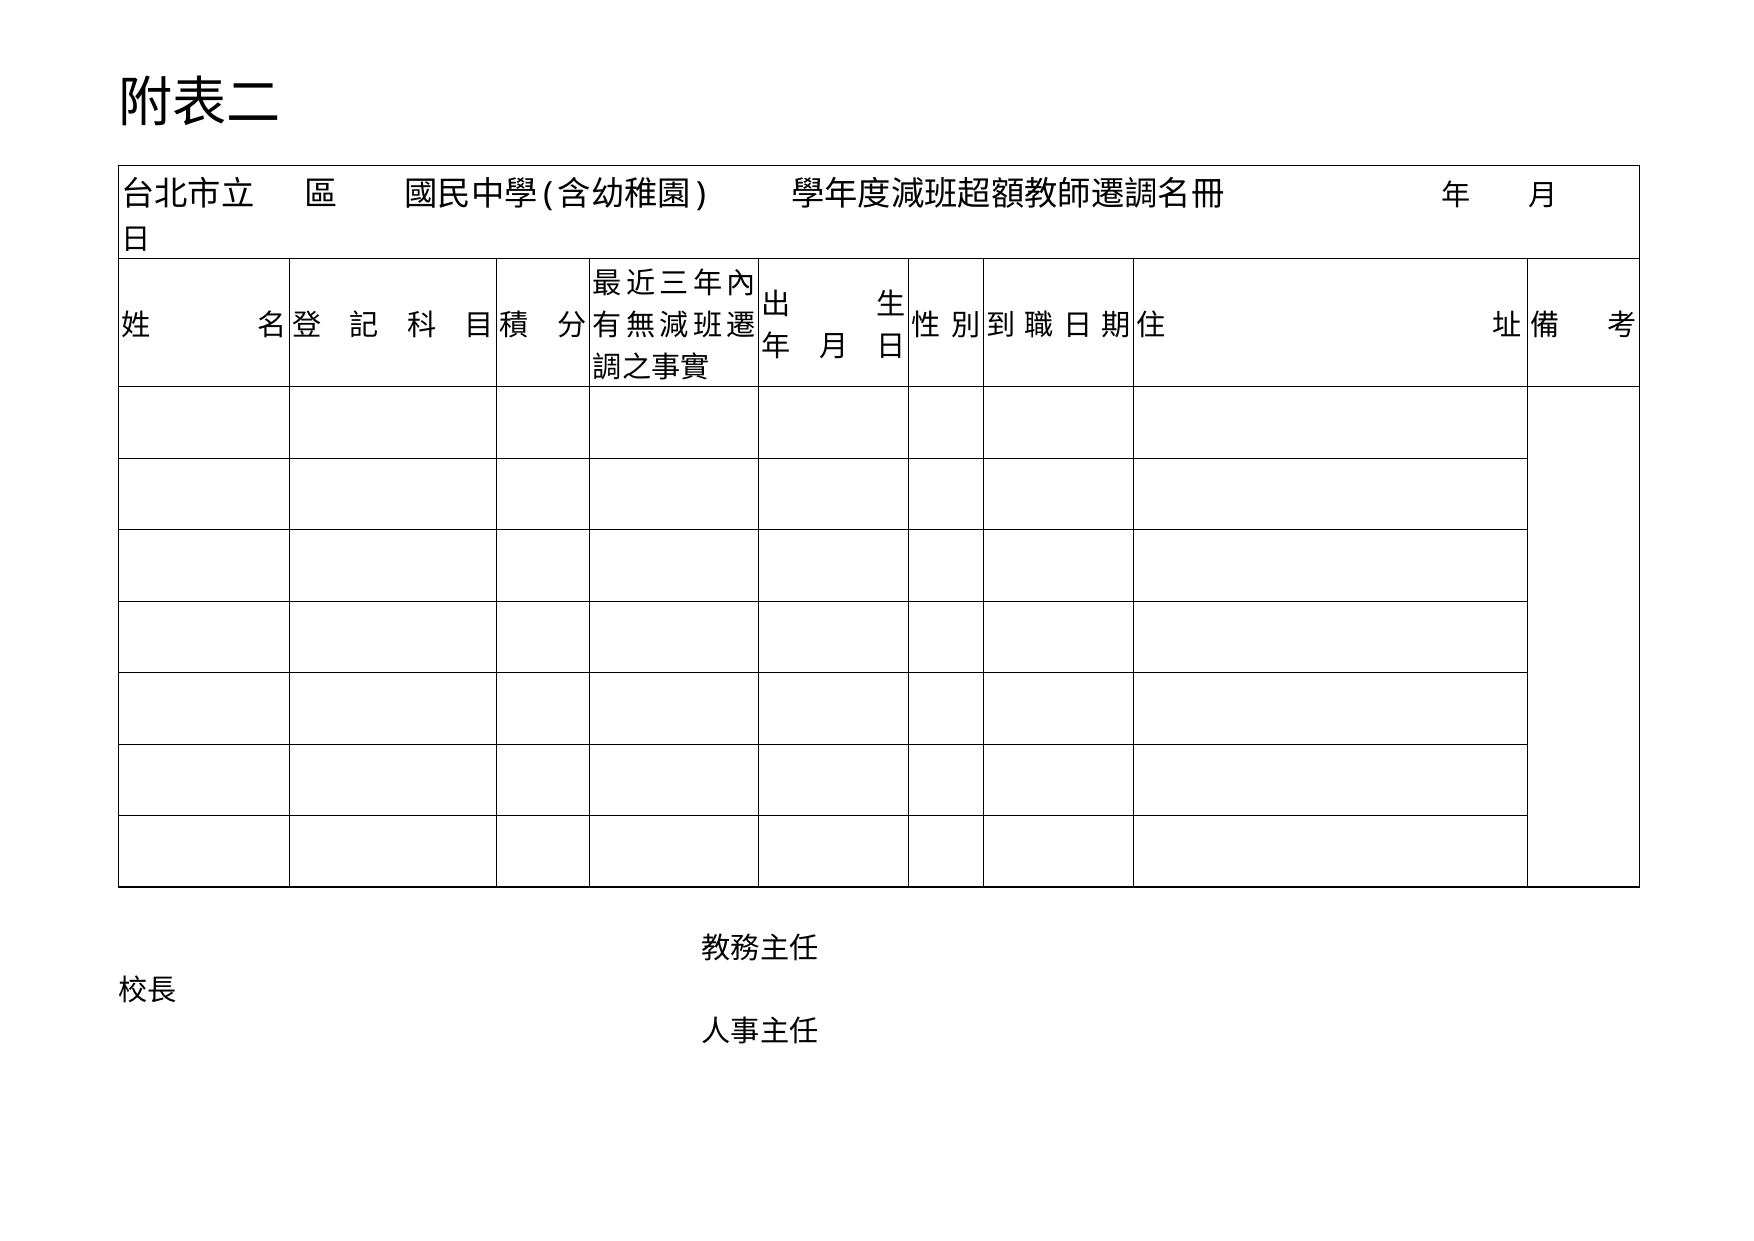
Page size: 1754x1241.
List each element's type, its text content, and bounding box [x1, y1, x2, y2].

table_cell [590, 459, 758, 529]
table_cell [984, 816, 1133, 886]
text 附表二 [118, 59, 1636, 137]
table_cell [590, 673, 758, 743]
table_cell [759, 459, 908, 529]
table_cell 姓名 [119, 259, 289, 386]
table_cell [909, 745, 983, 815]
table_cell [984, 602, 1133, 672]
table_cell [909, 387, 983, 458]
table_cell [290, 530, 496, 601]
table_cell [1134, 602, 1527, 672]
table_cell [1134, 459, 1527, 529]
table_cell [290, 816, 496, 886]
table_cell [759, 602, 908, 672]
table_cell [1134, 673, 1527, 743]
text 教務主任 [118, 925, 1636, 967]
table_cell [290, 387, 496, 458]
table_cell [497, 673, 589, 743]
table_cell [119, 745, 289, 815]
table_cell [909, 816, 983, 886]
table_cell [759, 387, 908, 458]
table_cell [590, 530, 758, 601]
table_cell [759, 745, 908, 815]
table_cell [909, 602, 983, 672]
table_cell [1134, 387, 1527, 458]
table_cell 住 址 [1134, 259, 1527, 386]
table_cell [759, 673, 908, 743]
table_cell [119, 459, 289, 529]
table_header 台北市立 區 國民中學(含幼稚園) 學年度減班超額教師遷調名冊 年 月 日 [119, 166, 1639, 258]
table_cell [1528, 387, 1639, 886]
table_cell 出生 年月日 [759, 259, 908, 386]
table_cell [290, 673, 496, 743]
table_cell [497, 602, 589, 672]
table_cell [590, 745, 758, 815]
table_cell [984, 459, 1133, 529]
table_cell [759, 530, 908, 601]
text 校長 [118, 967, 1636, 1008]
table_cell [497, 816, 589, 886]
table_cell [590, 387, 758, 458]
table_cell 性別 [909, 259, 983, 386]
table_cell 登記科目 [290, 259, 496, 386]
table_cell [984, 387, 1133, 458]
table_cell [909, 673, 983, 743]
table_cell [1134, 816, 1527, 886]
table_cell 到職日期 [984, 259, 1133, 386]
text 人事主任 [118, 1008, 1636, 1050]
table_cell [497, 745, 589, 815]
table_cell [119, 387, 289, 458]
table_cell [119, 673, 289, 743]
table_cell [759, 816, 908, 886]
table_cell [119, 602, 289, 672]
table_cell [590, 602, 758, 672]
table_cell [984, 530, 1133, 601]
table_cell 備考 [1528, 259, 1639, 386]
table_cell [497, 387, 589, 458]
table_cell [1134, 745, 1527, 815]
table_cell 積 分 [497, 259, 589, 386]
table_cell [290, 602, 496, 672]
table_cell [1134, 530, 1527, 601]
table_cell [984, 745, 1133, 815]
table_cell [590, 816, 758, 886]
table_cell [909, 459, 983, 529]
table_cell [290, 459, 496, 529]
table_cell 最近三年內有無減班遷調之事實 [590, 259, 758, 386]
table_cell [984, 673, 1133, 743]
table_cell [290, 745, 496, 815]
table_cell [497, 459, 589, 529]
table_cell [119, 816, 289, 886]
table_cell [119, 530, 289, 601]
table_cell [909, 530, 983, 601]
table_cell [497, 530, 589, 601]
